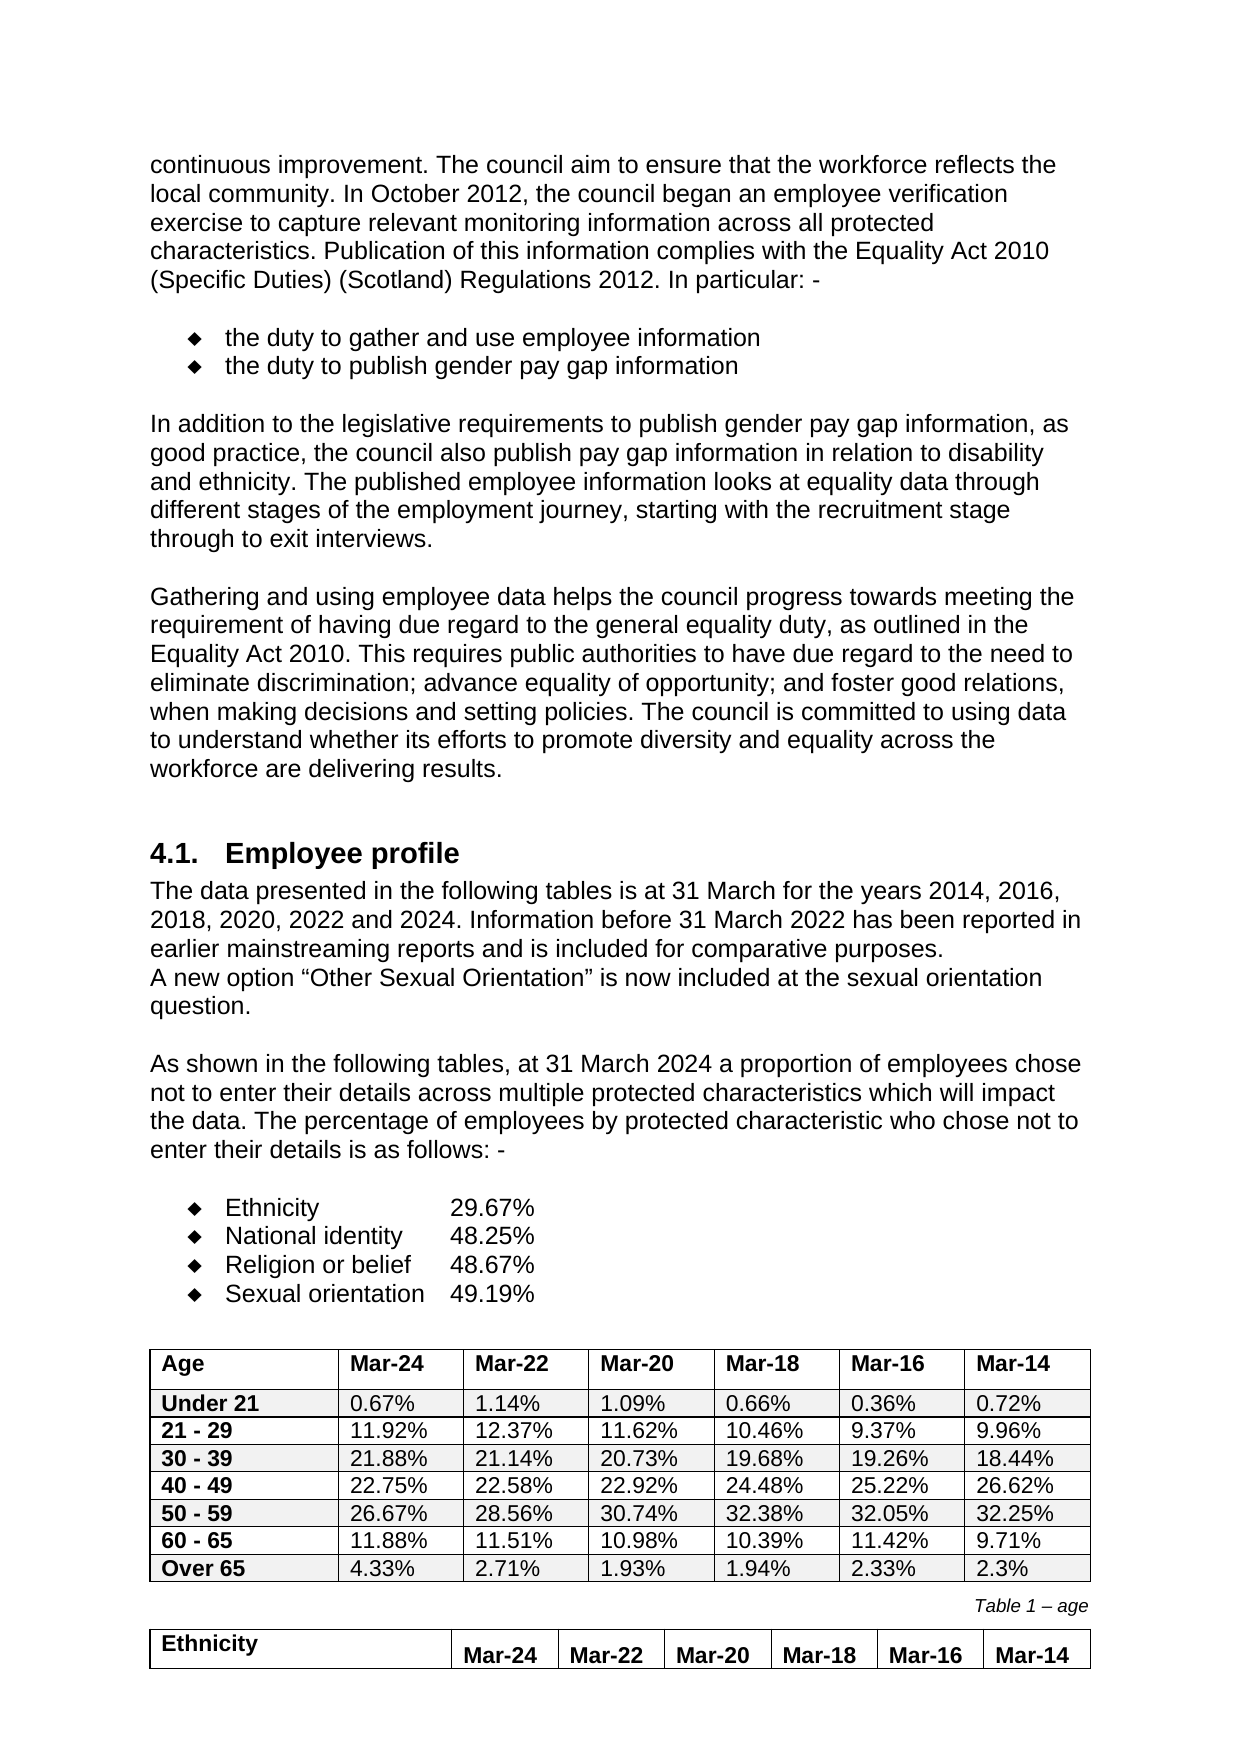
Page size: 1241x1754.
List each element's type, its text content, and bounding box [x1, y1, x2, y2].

table_cell 1.93% [589, 1555, 714, 1581]
list Sexual orientation 49.19% [187, 1279, 1090, 1308]
list the duty to publish gender pay gap information [187, 351, 1090, 380]
table_cell 11.62% [589, 1418, 714, 1444]
table_cell Over 65 [151, 1555, 338, 1581]
table_cell 22.75% [339, 1472, 463, 1499]
text continuous improvement. The council aim to ensure that the workforce reflects the local community. In October 2012, the council began an employee verification exercise to capture relevant monitoring information across all protected characteristics. Publication of this information complies with the Equality Act 2010 (Specific Duties) (Scotland) Regulations 2012. In particular: - [150, 150, 1090, 294]
table_header Mar-20 [589, 1350, 714, 1389]
table_header Mar-22 [464, 1350, 588, 1389]
table_cell 10.46% [715, 1418, 839, 1444]
table_header Mar-24 [339, 1350, 463, 1389]
table_cell 11.42% [840, 1527, 964, 1553]
table_cell 9.96% [965, 1418, 1090, 1444]
text The data presented in the following tables is at 31 March for the years 2014, 2016, 2018, 2020, 2022 and 2024. Information before 31 March 2022 has been reported in earlier mainstreaming reports and is included for comparative purposes. [150, 876, 1090, 962]
table_cell 0.36% [840, 1390, 964, 1416]
table_header Mar-14 [984, 1630, 1090, 1668]
table_cell 50 - 59 [151, 1500, 338, 1526]
table_header Mar-24 [452, 1630, 558, 1668]
table_cell 4.33% [339, 1555, 463, 1581]
table_cell 32.05% [840, 1500, 964, 1526]
table_cell 30 - 39 [151, 1445, 338, 1471]
table_cell 1.94% [715, 1555, 839, 1581]
table_cell 1.09% [589, 1390, 714, 1416]
table_cell 25.22% [840, 1472, 964, 1499]
text Gathering and using employee data helps the council progress towards meeting the requirement of having due regard to the general equality duty, as outlined in the Equality Act 2010. This requires public authorities to have due regard to the need to eliminate discrimination; advance equality of opportunity; and foster good relations, when making decisions and setting policies. The council is committed to using data to understand whether its efforts to promote diversity and equality across the workforce are delivering results. [150, 581, 1090, 783]
table_cell 2.3% [965, 1555, 1090, 1581]
table_header Mar-18 [772, 1630, 877, 1668]
table_cell 11.88% [339, 1527, 463, 1553]
table_header Mar-22 [559, 1630, 664, 1668]
table_header Mar-18 [715, 1350, 839, 1389]
table_header Ethnicity [151, 1630, 451, 1668]
table_cell 21.14% [464, 1445, 588, 1471]
table_cell 32.25% [965, 1500, 1090, 1526]
table_cell 9.71% [965, 1527, 1090, 1553]
list National identity 48.25% [187, 1221, 1090, 1250]
table_header Age [151, 1350, 338, 1389]
table_cell 21 - 29 [151, 1418, 338, 1444]
table_cell 20.73% [589, 1445, 714, 1471]
table_cell 32.38% [715, 1500, 839, 1526]
table_cell 28.56% [464, 1500, 588, 1526]
subtitle 4.1. Employee profile [150, 836, 1090, 870]
table_header Mar-20 [665, 1630, 771, 1668]
table_header Mar-16 [840, 1350, 964, 1389]
table_header Mar-16 [878, 1630, 983, 1668]
table_cell 9.37% [840, 1418, 964, 1444]
table_cell 10.39% [715, 1527, 839, 1553]
table_cell Under 21 [151, 1390, 338, 1416]
table_cell 22.92% [589, 1472, 714, 1499]
table_cell 11.51% [464, 1527, 588, 1553]
text A new option “Other Sexual Orientation” is now included at the sexual orientation question. [150, 962, 1090, 1020]
table_cell 19.68% [715, 1445, 839, 1471]
table_cell 11.92% [339, 1418, 463, 1444]
table_cell 19.26% [840, 1445, 964, 1471]
table_cell 0.67% [339, 1390, 463, 1416]
table_cell 10.98% [589, 1527, 714, 1553]
table_cell 26.67% [339, 1500, 463, 1526]
table_cell 24.48% [715, 1472, 839, 1499]
table_cell 1.14% [464, 1390, 588, 1416]
table_cell 22.58% [464, 1472, 588, 1499]
table_cell 2.71% [464, 1555, 588, 1581]
text In addition to the legislative requirements to publish gender pay gap information, as good practice, the council also publish pay gap information in relation to disability and ethnicity. The published employee information looks at equality data through different stages of the employment journey, starting with the recruitment stage through to exit interviews. [150, 409, 1090, 553]
table_cell 0.72% [965, 1390, 1090, 1416]
list the duty to gather and use employee information [187, 322, 1090, 351]
table_cell 2.33% [840, 1555, 964, 1581]
table_cell 21.88% [339, 1445, 463, 1471]
table_cell 12.37% [464, 1418, 588, 1444]
list Religion or belief 48.67% [187, 1250, 1090, 1279]
text As shown in the following tables, at 31 March 2024 a proportion of employees chose not to enter their details across multiple protected characteristics which will impact the data. The percentage of employees by protected characteristic who chose not to enter their details is as follows: - [150, 1049, 1090, 1164]
list Ethnicity 29.67% [187, 1192, 1090, 1221]
table_header Mar-14 [965, 1350, 1090, 1389]
table_cell 26.62% [965, 1472, 1090, 1499]
text Table 1 – age [150, 1594, 1090, 1616]
table_cell 18.44% [965, 1445, 1090, 1471]
table_cell 40 - 49 [151, 1472, 338, 1499]
table_cell 30.74% [589, 1500, 714, 1526]
table_cell 0.66% [715, 1390, 839, 1416]
table_cell 60 - 65 [151, 1527, 338, 1553]
